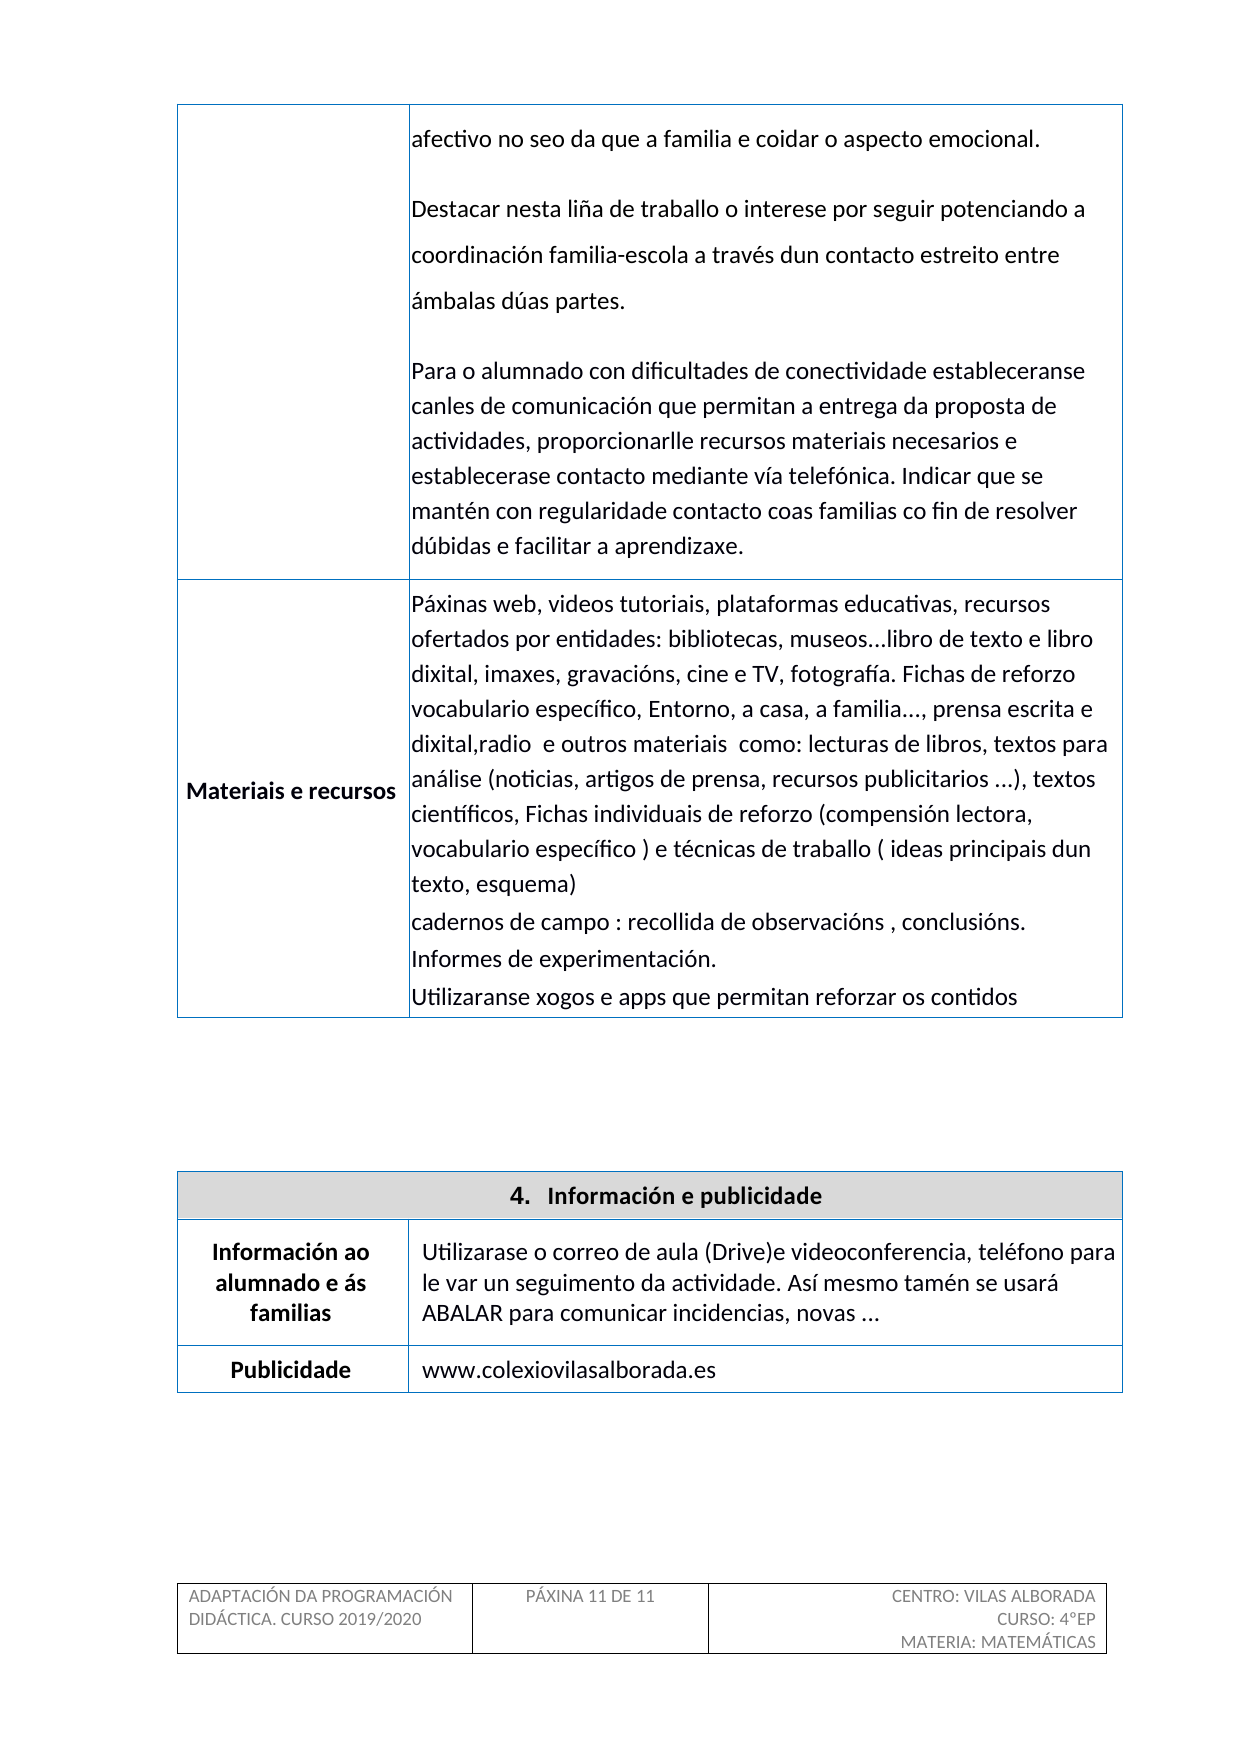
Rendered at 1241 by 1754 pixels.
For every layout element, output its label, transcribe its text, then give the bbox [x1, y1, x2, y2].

table_cell afectivo no seo da que a familia e coidar o aspecto emocional. Destacar nesta liña de traballo o interese por seguir potenciando a coordinación familia-escola a través dun contacto estreito entre ámbalas dúas partes. Para o alumnado con dificultades de conectividade estableceranse canles de comunicación que permitan a entrega da proposta de actividades, proporcionarlle recursos materiais necesarios e establecerase contacto mediante vía telefónica. Indicar que se mantén con regularidade contacto coas familias co fin de resolver dúbidas e facilitar a aprendizaxe. [410, 105, 1122, 579]
table_cell Materiais e recursos [178, 580, 409, 1017]
table_cell [178, 105, 409, 579]
table_cell Publicidade [178, 1346, 408, 1392]
table_cell Páxinas web, videos tutoriais, plataformas educativas, recursos ofertados por entidades: bibliotecas, museos...libro de texto e libro dixital, imaxes, gravacións, cine e TV, fotografía. Fichas de reforzo vocabulario específico, Entorno, a casa, a familia..., prensa escrita e dixital,radio e outros materiais como: lecturas de libros, textos para análise (noticias, artigos de prensa, recursos publicitarios ...), textos científicos, Fichas individuais de reforzo (compensión lectora, vocabulario específico ) e técnicas de traballo ( ideas principais dun texto, esquema) cadernos de campo : recollida de observacións , conclusións. Informes de experimentación. Utilizaranse xogos e apps que permitan reforzar os contidos [410, 580, 1122, 1017]
table_cell Utilizarase o correo de aula (Drive)e videoconferencia, teléfono para le var un seguimento da actividade. Así mesmo tamén se usará ABALAR para comunicar incidencias, novas ... [409, 1220, 1122, 1345]
table_header Información e publicidade [178, 1172, 1122, 1218]
table_cell Información ao alumnado e ás familias [178, 1220, 408, 1345]
table_cell www.colexiovilasalborada.es [409, 1346, 1122, 1392]
